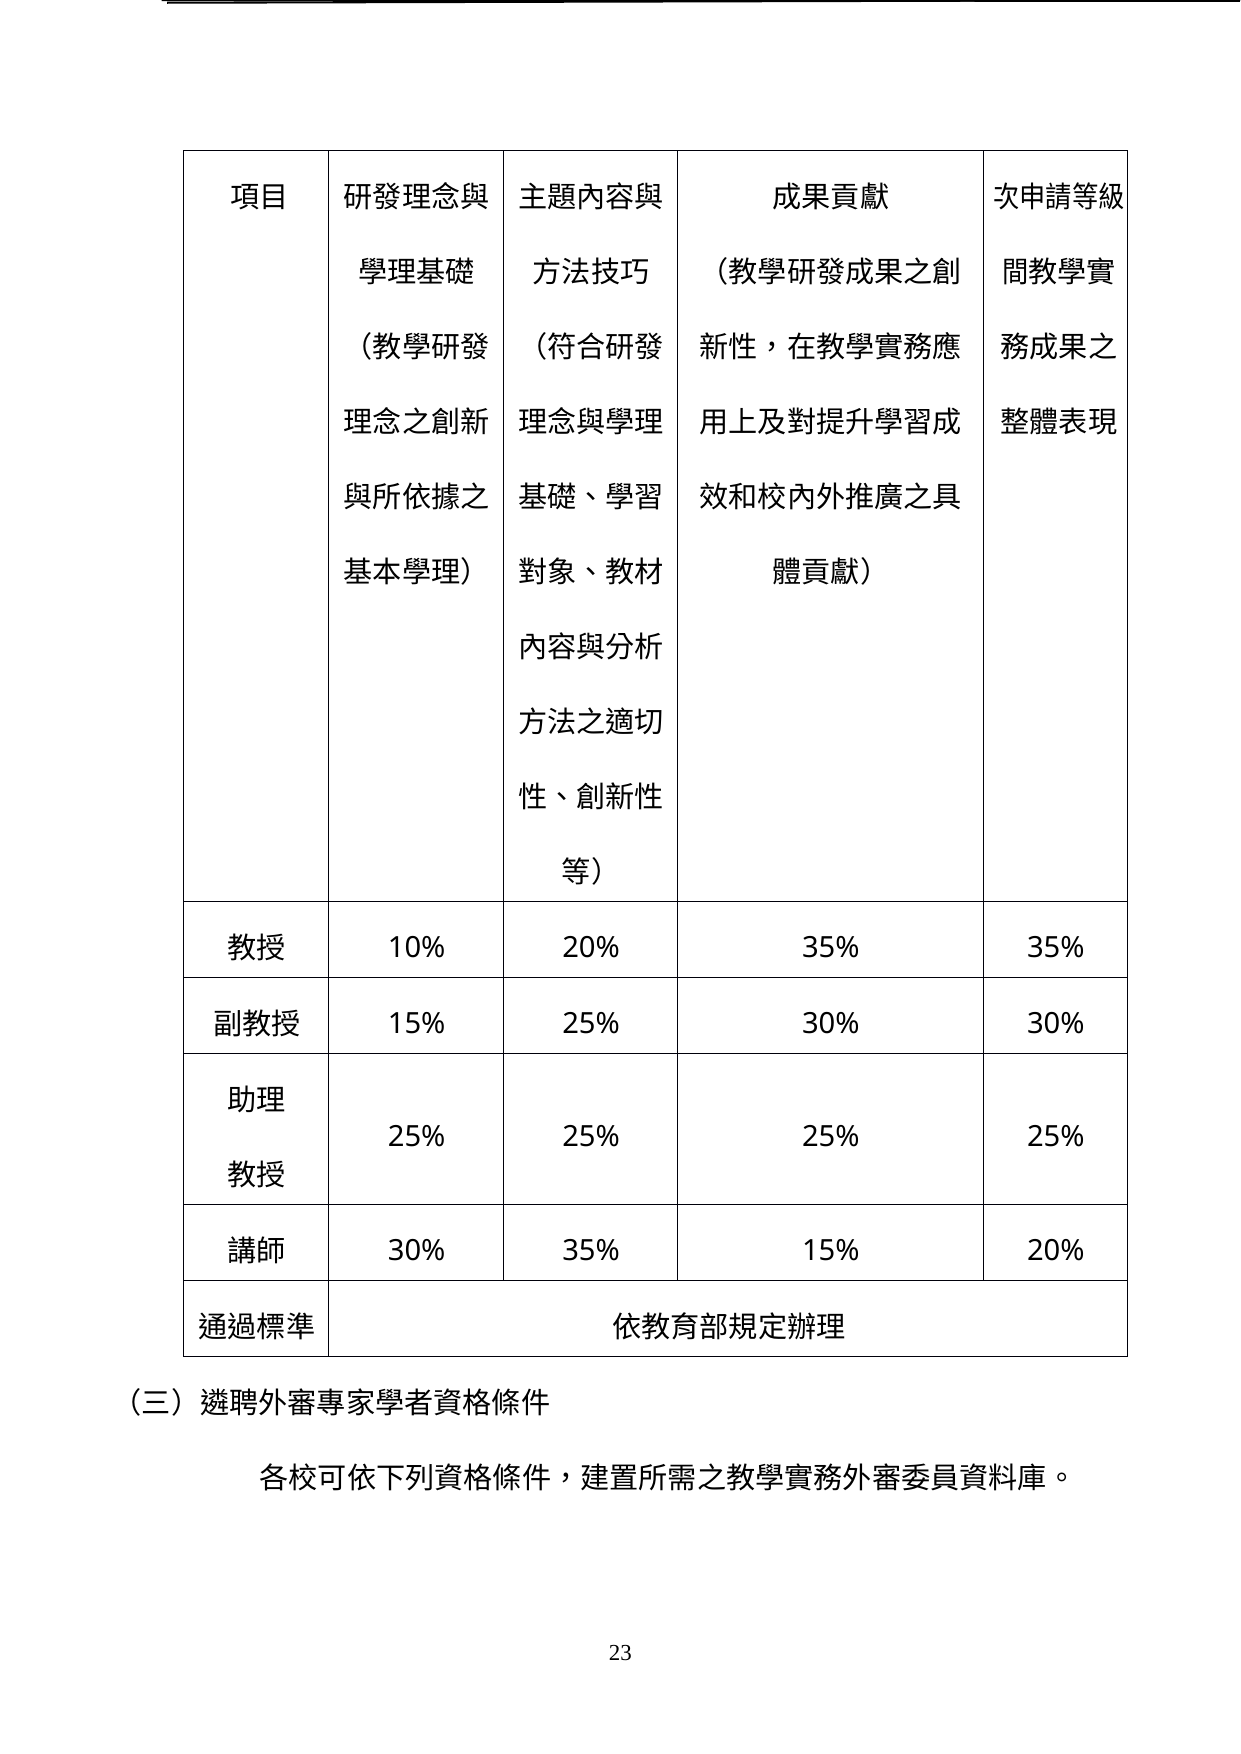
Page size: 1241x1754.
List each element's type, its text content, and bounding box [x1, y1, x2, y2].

table_cell 教授 [184, 902, 328, 977]
table_cell 30% [329, 1205, 503, 1280]
table_cell 依教育部規定辦理 [329, 1281, 1127, 1356]
text 各校可依下列資格條件，建置所需之教學實務外審委員資料庫。 [201, 1432, 1128, 1507]
table_cell 25% [329, 1054, 503, 1204]
table_cell 30% [984, 978, 1127, 1053]
table_cell 35% [678, 902, 983, 977]
table_cell 15% [678, 1205, 983, 1280]
table_cell 研發理念與學理基礎 （教學研發理念之創新與所依據之基本學理） [329, 151, 503, 901]
table_cell 15% [329, 978, 503, 1053]
table_cell 講師 [184, 1205, 328, 1280]
table_cell 20% [504, 902, 677, 977]
table_cell 35% [504, 1205, 677, 1280]
table_cell 35% [984, 902, 1127, 977]
table_cell 25% [504, 978, 677, 1053]
table_cell 10% [329, 902, 503, 977]
table_cell 通過標準 [184, 1281, 328, 1356]
text （三）遴聘外審專家學者資格條件 [112, 1357, 1128, 1432]
table_cell 項目 [184, 151, 328, 901]
table_cell 主題內容與方法技巧 （符合研發理念與學理基礎、學習對象、教材內容與分析方法之適切性、創新性等） [504, 151, 677, 901]
table_cell 助理 教授 [184, 1054, 328, 1204]
table_cell 副教授 [184, 978, 328, 1053]
table_cell 成果貢獻 （教學研發成果之創新性，在教學實務應用上及對提升學習成效和校內外推廣之具體貢獻） [678, 151, 983, 901]
table_cell 25% [504, 1054, 677, 1204]
table_cell 30% [678, 978, 983, 1053]
table_cell 20% [984, 1205, 1127, 1280]
table_cell 25% [984, 1054, 1127, 1204]
table_cell 25% [678, 1054, 983, 1204]
table_header 次申請等級間教學實務成果之整體表現 [984, 151, 1127, 901]
